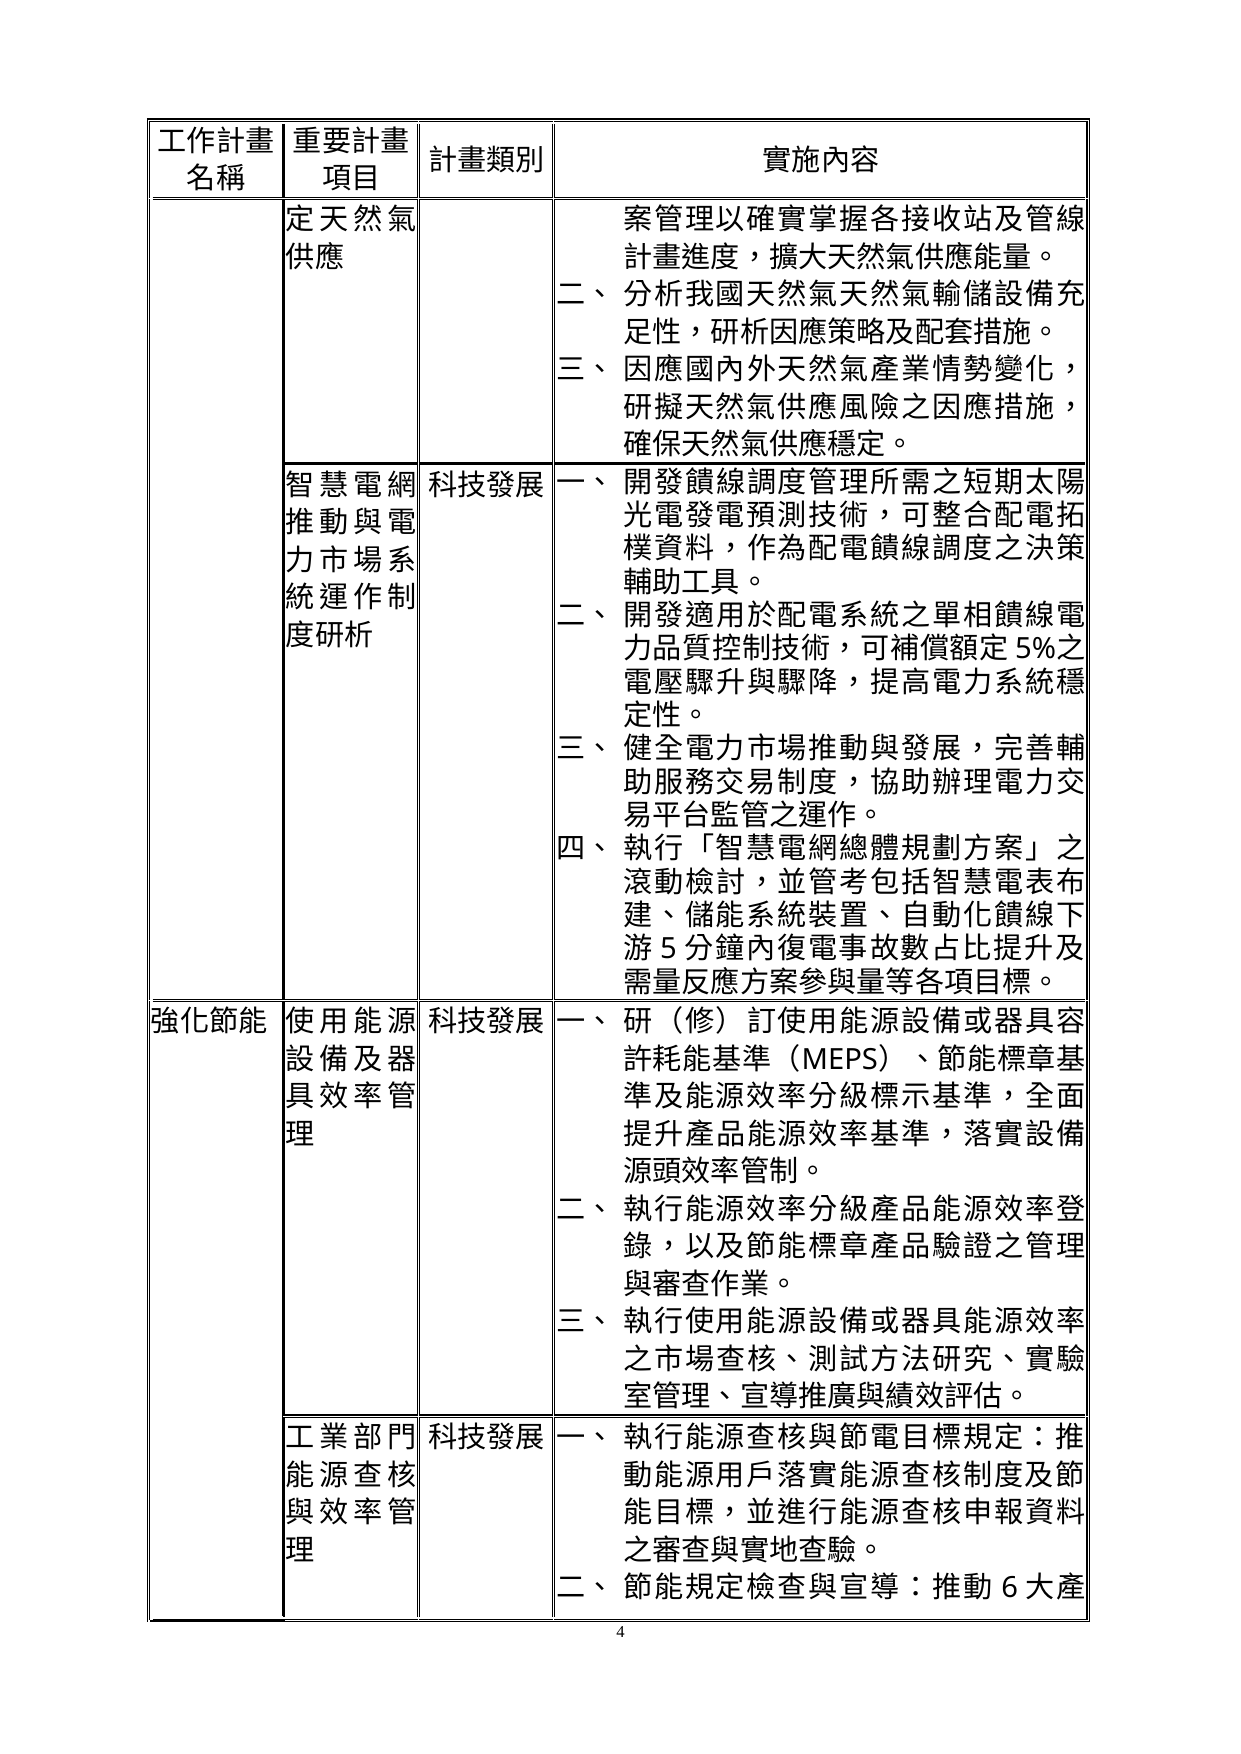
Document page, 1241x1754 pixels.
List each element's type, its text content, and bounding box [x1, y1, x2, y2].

table_cell 科技發展 [420, 465, 552, 999]
table_header 重要計畫項目 [283, 122, 418, 196]
table_header 實施內容 [554, 122, 1086, 196]
table_cell 研（修）訂使用能源設備或器具容許耗能基準（MEPS）、節能標章基準及能源效率分級標示基準，全面提升產品能源效率基準，落實設備源頭效率管制。 執行能源效率分級產品能源效率登錄，以及節能標章產品驗證之管理與審查作業。 執行使用能源設備或器具能源效率之市場查核、測試方法研究、實驗室管理、宣導推廣與績效評估。 [554, 999, 1088, 1414]
table_cell 工業部門能源查核與效率管理 [283, 1418, 418, 1619]
table_header 計畫類別 [419, 122, 554, 196]
table_header 工作計畫名稱 [150, 122, 283, 196]
table_cell [420, 200, 552, 462]
table_cell 科技發展 [419, 1418, 554, 1619]
table_cell 執行能源查核與節電目標規定：推動能源用戶落實能源查核制度及節能目標，並進行能源查核申報資料之審查與實地查驗。 節能規定檢查與宣導：推動6大產 [554, 1414, 1087, 1619]
table_cell 使用能源設備及器具效率管理 [285, 1002, 417, 1414]
table_cell 定天然氣供應 [285, 200, 417, 462]
table_cell 開發饋線調度管理所需之短期太陽光電發電預測技術，可整合配電拓樸資料，作為配電饋線調度之決策輔助工具。 開發適用於配電系統之單相饋線電力品質控制技術，可補償額定5%之電壓驟升與驟降，提高電力系統穩定性。 健全電力市場推動與發展，完善輔助服務交易制度，協助辦理電力交易平台監管之運作。 執行「智慧電網總體規劃方案」之滾動檢討，並管考包括智慧電表布建、儲能系統裝置、自動化饋線下游5分鐘內復電事故數占比提升及需量反應方案參與量等各項目標。 [555, 462, 1086, 999]
table_cell 智慧電網推動與電力市場系統運作制度研析 [285, 465, 417, 999]
table_cell 強化節能 [148, 999, 283, 1619]
table_cell 案管理以確實掌握各接收站及管線計畫進度，擴大天然氣供應能量。 分析我國天然氣天然氣輸儲設備充足性，研析因應策略及配套措施。 因應國內外天然氣產業情勢變化，研擬天然氣供應風險之因應措施，確保天然氣供應穩定。 [555, 196, 1087, 462]
table_cell 科技發展 [420, 1002, 552, 1414]
table_cell [150, 196, 282, 999]
